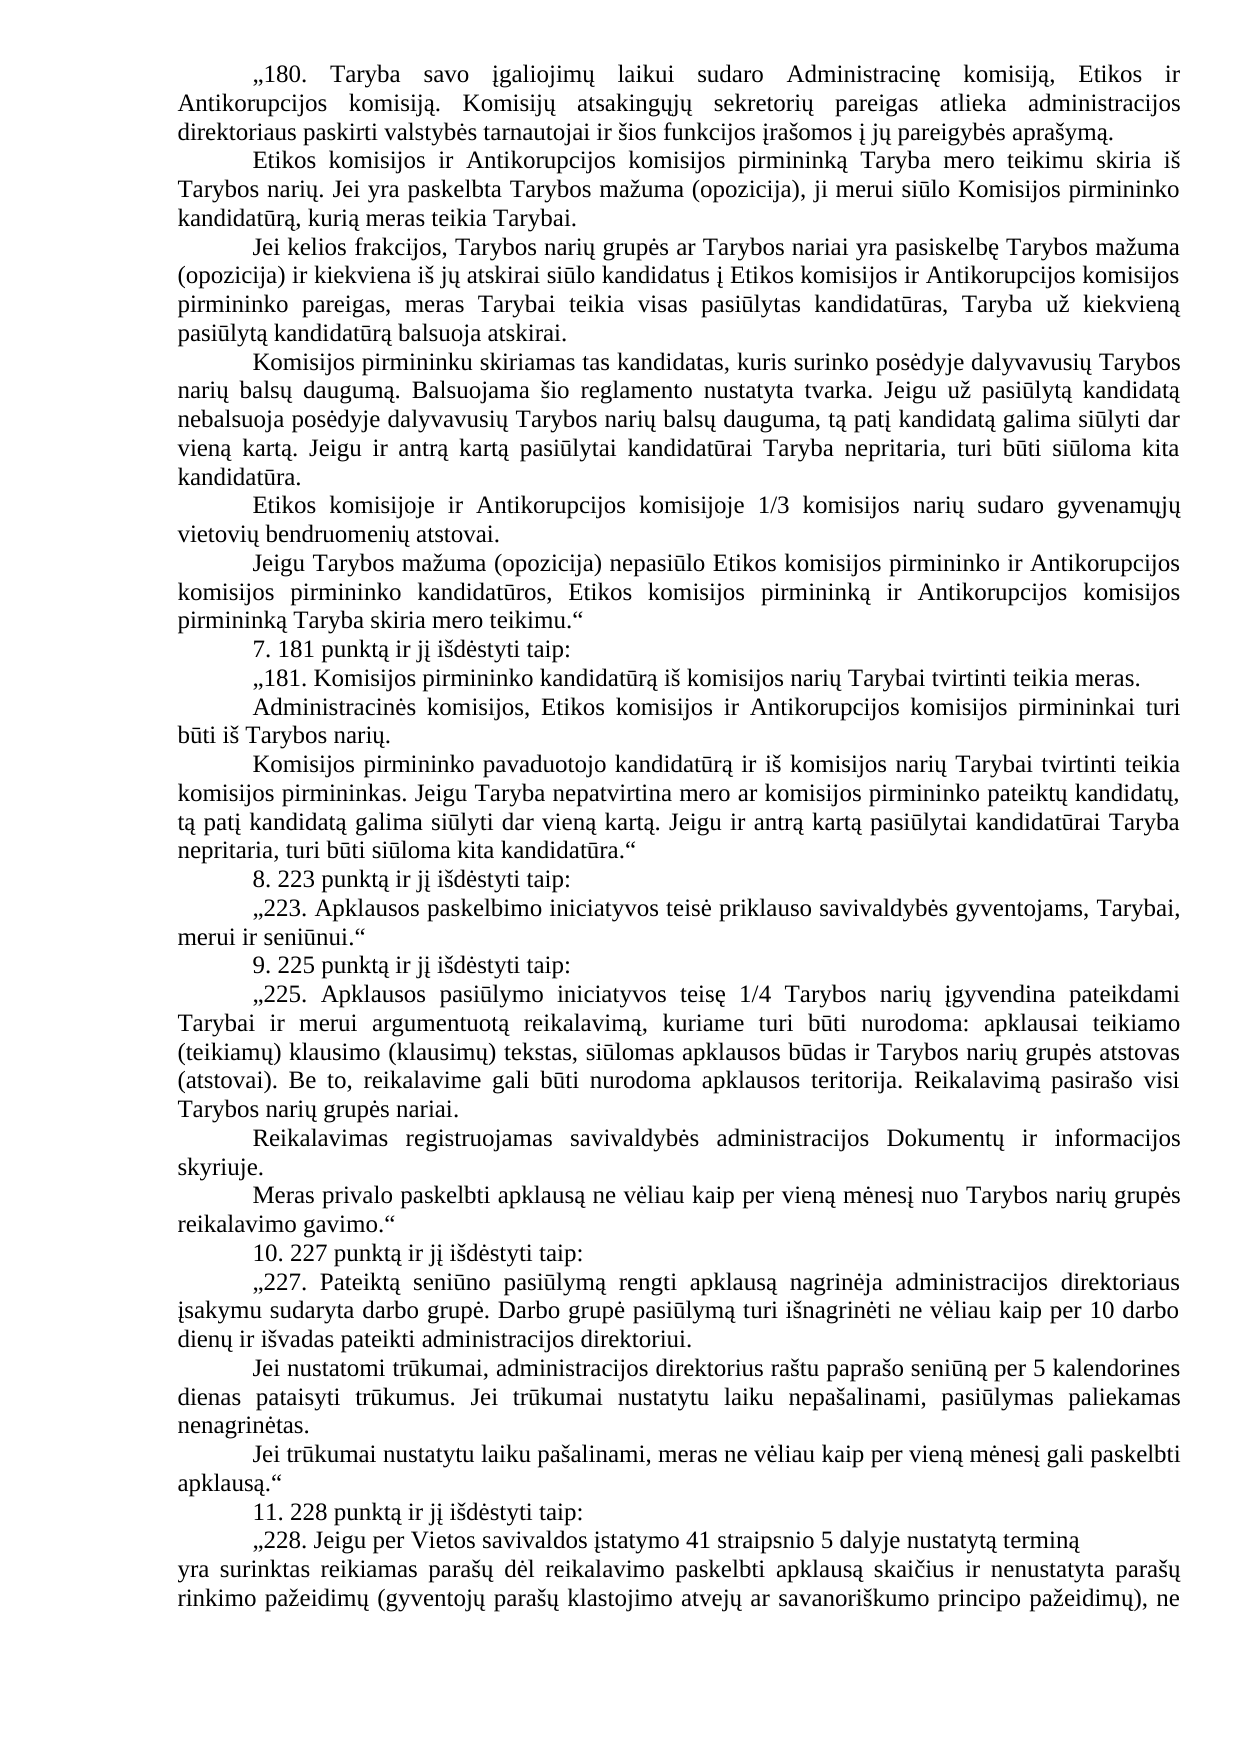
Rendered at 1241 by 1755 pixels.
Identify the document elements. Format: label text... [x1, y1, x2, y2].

text Jei kelios frakcijos, Tarybos narių grupės ar Tarybos nariai yra pasiskelbę Tarybos mažuma (opozicija) ir kiekviena iš jų atskirai siūlo kandidatus į Etikos komisijos ir Antikorupcijos komisijos pirmininko pareigas, meras Tarybai teikia visas pasiūlytas kandidatūras, Taryba už kiekvieną pasiūlytą kandidatūrą balsuoja atskirai. [177, 232, 1181, 347]
text yra surinktas reikiamas parašų dėl reikalavimo paskelbti apklausą skaičius ir nenustatyta parašų rinkimo pažeidimų (gyventojų parašų klastojimo atvejų ar savanoriškumo principo pažeidimų), ne [177, 1554, 1181, 1612]
text 7. 181 punktą ir jį išdėstyti taip: [177, 634, 1181, 663]
text Jeigu Tarybos mažuma (opozicija) nepasiūlo Etikos komisijos pirmininko ir Antikorupcijos komisijos pirmininko kandidatūros, Etikos komisijos pirmininką ir Antikorupcijos komisijos pirmininką Taryba skiria mero teikimu.“ [177, 548, 1181, 634]
text „227. Pateiktą seniūno pasiūlymą rengti apklausą nagrinėja administracijos direktoriaus įsakymu sudaryta darbo grupė. Darbo grupė pasiūlymą turi išnagrinėti ne vėliau kaip per 10 darbo dienų ir išvadas pateikti administracijos direktoriui. [177, 1267, 1181, 1353]
text „223. Apklausos paskelbimo iniciatyvos teisė priklauso savivaldybės gyventojams, Tarybai, merui ir seniūnui.“ [177, 893, 1181, 950]
text Etikos komisijoje ir Antikorupcijos komisijoje 1/3 komisijos narių sudaro gyvenamųjų vietovių bendruomenių atstovai. [177, 490, 1181, 548]
text „180. Taryba savo įgaliojimų laikui sudaro Administracinę komisiją, Etikos ir Antikorupcijos komisiją. Komisijų atsakingųjų sekretorių pareigas atlieka administracijos direktoriaus paskirti valstybės tarnautojai ir šios funkcijos įrašomos į jų pareigybės aprašymą. [177, 59, 1181, 145]
text Etikos komisijos ir Antikorupcijos komisijos pirmininką Taryba mero teikimu skiria iš Tarybos narių. Jei yra paskelbta Tarybos mažuma (opozicija), ji merui siūlo Komisijos pirmininko kandidatūrą, kurią meras teikia Tarybai. [177, 145, 1181, 232]
text „181. Komisijos pirmininko kandidatūrą iš komisijos narių Tarybai tvirtinti teikia meras. [177, 663, 1181, 692]
text 9. 225 punktą ir jį išdėstyti taip: [177, 950, 1181, 979]
text Administracinės komisijos, Etikos komisijos ir Antikorupcijos komisijos pirmininkai turi būti iš Tarybos narių. [177, 692, 1181, 749]
text Jei trūkumai nustatytu laiku pašalinami, meras ne vėliau kaip per vieną mėnesį gali paskelbti apklausą.“ [177, 1439, 1181, 1497]
text 11. 228 punktą ir jį išdėstyti taip: [177, 1497, 1181, 1525]
text 8. 223 punktą ir jį išdėstyti taip: [177, 864, 1181, 893]
text „228. Jeigu per Vietos savivaldos įstatymo 41 straipsnio 5 dalyje nustatytą terminą [252, 1525, 1181, 1554]
text Meras privalo paskelbti apklausą ne vėliau kaip per vieną mėnesį nuo Tarybos narių grupės reikalavimo gavimo.“ [177, 1180, 1181, 1238]
text Komisijos pirmininku skiriamas tas kandidatas, kuris surinko posėdyje dalyvavusių Tarybos narių balsų daugumą. Balsuojama šio reglamento nustatyta tvarka. Jeigu už pasiūlytą kandidatą nebalsuoja posėdyje dalyvavusių Tarybos narių balsų dauguma, tą patį kandidatą galima siūlyti dar vieną kartą. Jeigu ir antrą kartą pasiūlytai kandidatūrai Taryba nepritaria, turi būti siūloma kita kandidatūra. [177, 347, 1181, 490]
text 10. 227 punktą ir jį išdėstyti taip: [177, 1238, 1181, 1267]
text Komisijos pirmininko pavaduotojo kandidatūrą ir iš komisijos narių Tarybai tvirtinti teikia komisijos pirmininkas. Jeigu Taryba nepatvirtina mero ar komisijos pirmininko pateiktų kandidatų, tą patį kandidatą galima siūlyti dar vieną kartą. Jeigu ir antrą kartą pasiūlytai kandidatūrai Taryba nepritaria, turi būti siūloma kita kandidatūra.“ [177, 749, 1181, 864]
text „225. Apklausos pasiūlymo iniciatyvos teisę 1/4 Tarybos narių įgyvendina pateikdami Tarybai ir merui argumentuotą reikalavimą, kuriame turi būti nurodoma: apklausai teikiamo (teikiamų) klausimo (klausimų) tekstas, siūlomas apklausos būdas ir Tarybos narių grupės atstovas (atstovai). Be to, reikalavime gali būti nurodoma apklausos teritorija. Reikalavimą pasirašo visi Tarybos narių grupės nariai. [177, 979, 1181, 1123]
text Jei nustatomi trūkumai, administracijos direktorius raštu paprašo seniūną per 5 kalendorines dienas pataisyti trūkumus. Jei trūkumai nustatytu laiku nepašalinami, pasiūlymas paliekamas nenagrinėtas. [177, 1353, 1181, 1439]
text Reikalavimas registruojamas savivaldybės administracijos Dokumentų ir informacijos skyriuje. [177, 1123, 1181, 1180]
